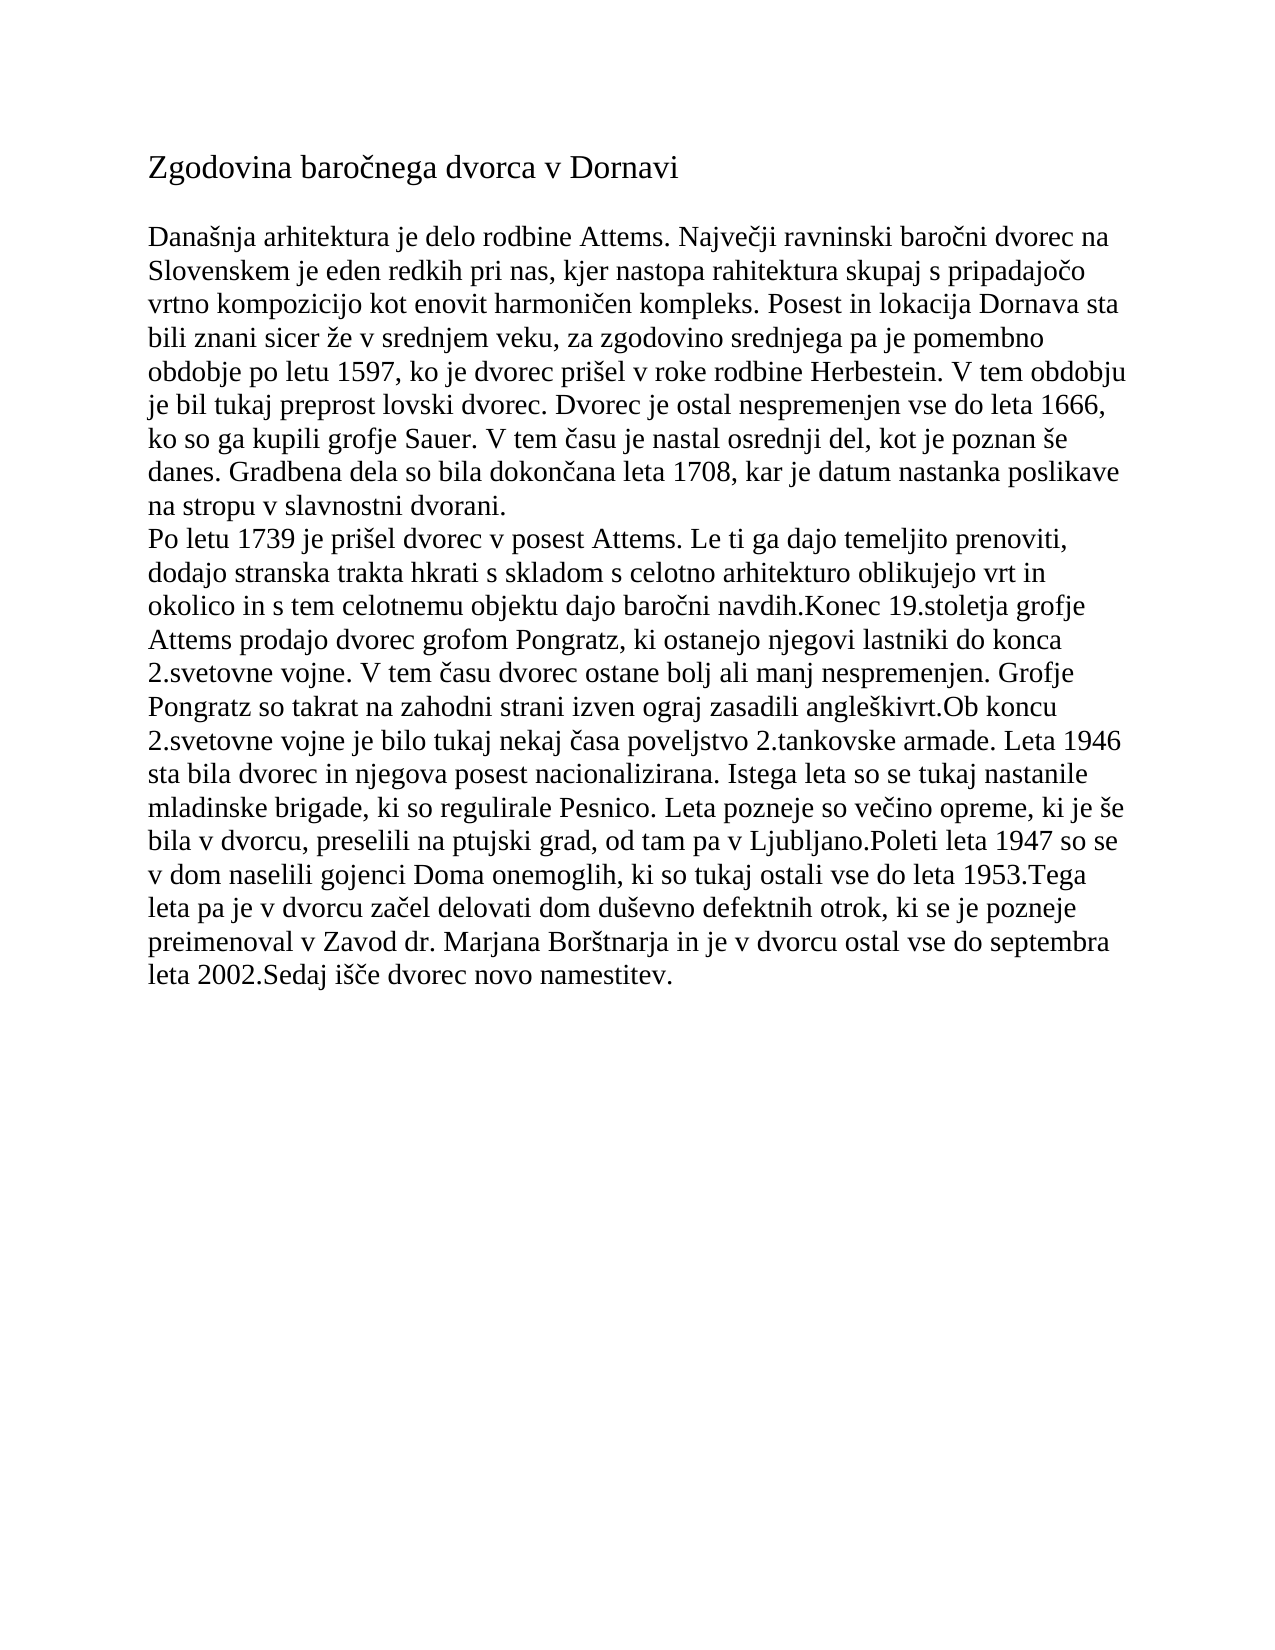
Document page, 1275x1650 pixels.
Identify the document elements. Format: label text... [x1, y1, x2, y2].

text Današnja arhitektura je delo rodbine Attems. Največji ravninski baročni dvorec na Slovenskem je eden redkih pri nas, kjer nastopa rahitektura skupaj s pripadajočo vrtno kompozicijo kot enovit harmoničen kompleks. Posest in lokacija Dornava sta bili znani sicer že v srednjem veku, za zgodovino srednjega pa je pomembno obdobje po letu 1597, ko je dvorec prišel v roke rodbine Herbestein. V tem obdobju je bil tukaj preprost lovski dvorec. Dvorec je ostal nespremenjen vse do leta 1666, ko so ga kupili grofje Sauer. V tem času je nastal osrednji del, kot je poznan še danes. Gradbena dela so bila dokončana leta 1708, kar je datum nastanka poslikave na stropu v slavnostni dvorani. Po letu 1739 je prišel dvorec v posest Attems. Le ti ga dajo temeljito prenoviti, dodajo stranska trakta hkrati s skladom s celotno arhitekturo oblikujejo vrt in okolico in s tem celotnemu objektu dajo baročni navdih.Konec 19.stoletja grofje Attems prodajo dvorec grofom Pongratz, ki ostanejo njegovi lastniki do konca 2.svetovne vojne. V tem času dvorec ostane bolj ali manj nespremenjen. Grofje Pongratz so takrat na zahodni strani izven ograj zasadili angleškivrt.Ob koncu 2.svetovne vojne je bilo tukaj nekaj časa poveljstvo 2.tankovske armade. Leta 1946 sta bila dvorec in njegova posest nacionalizirana. Istega leta so se tukaj nastanile mladinske brigade, ki so regulirale Pesnico. Leta pozneje so večino opreme, ki je še bila v dvorcu, preselili na ptujski grad, od tam pa v Ljubljano.Poleti leta 1947 so se v dom naselili gojenci Doma onemoglih, ki so tukaj ostali vse do leta 1953.Tega leta pa je v dvorcu začel delovati dom duševno defektnih otrok, ki se je pozneje preimenoval v Zavod dr. Marjana Borštnarja in je v dvorcu ostal vse do septembra leta 2002.Sedaj išče dvorec novo namestitev. [148, 219, 1127, 991]
subtitle Zgodovina baročnega dvorca v Dornavi [148, 148, 1127, 186]
